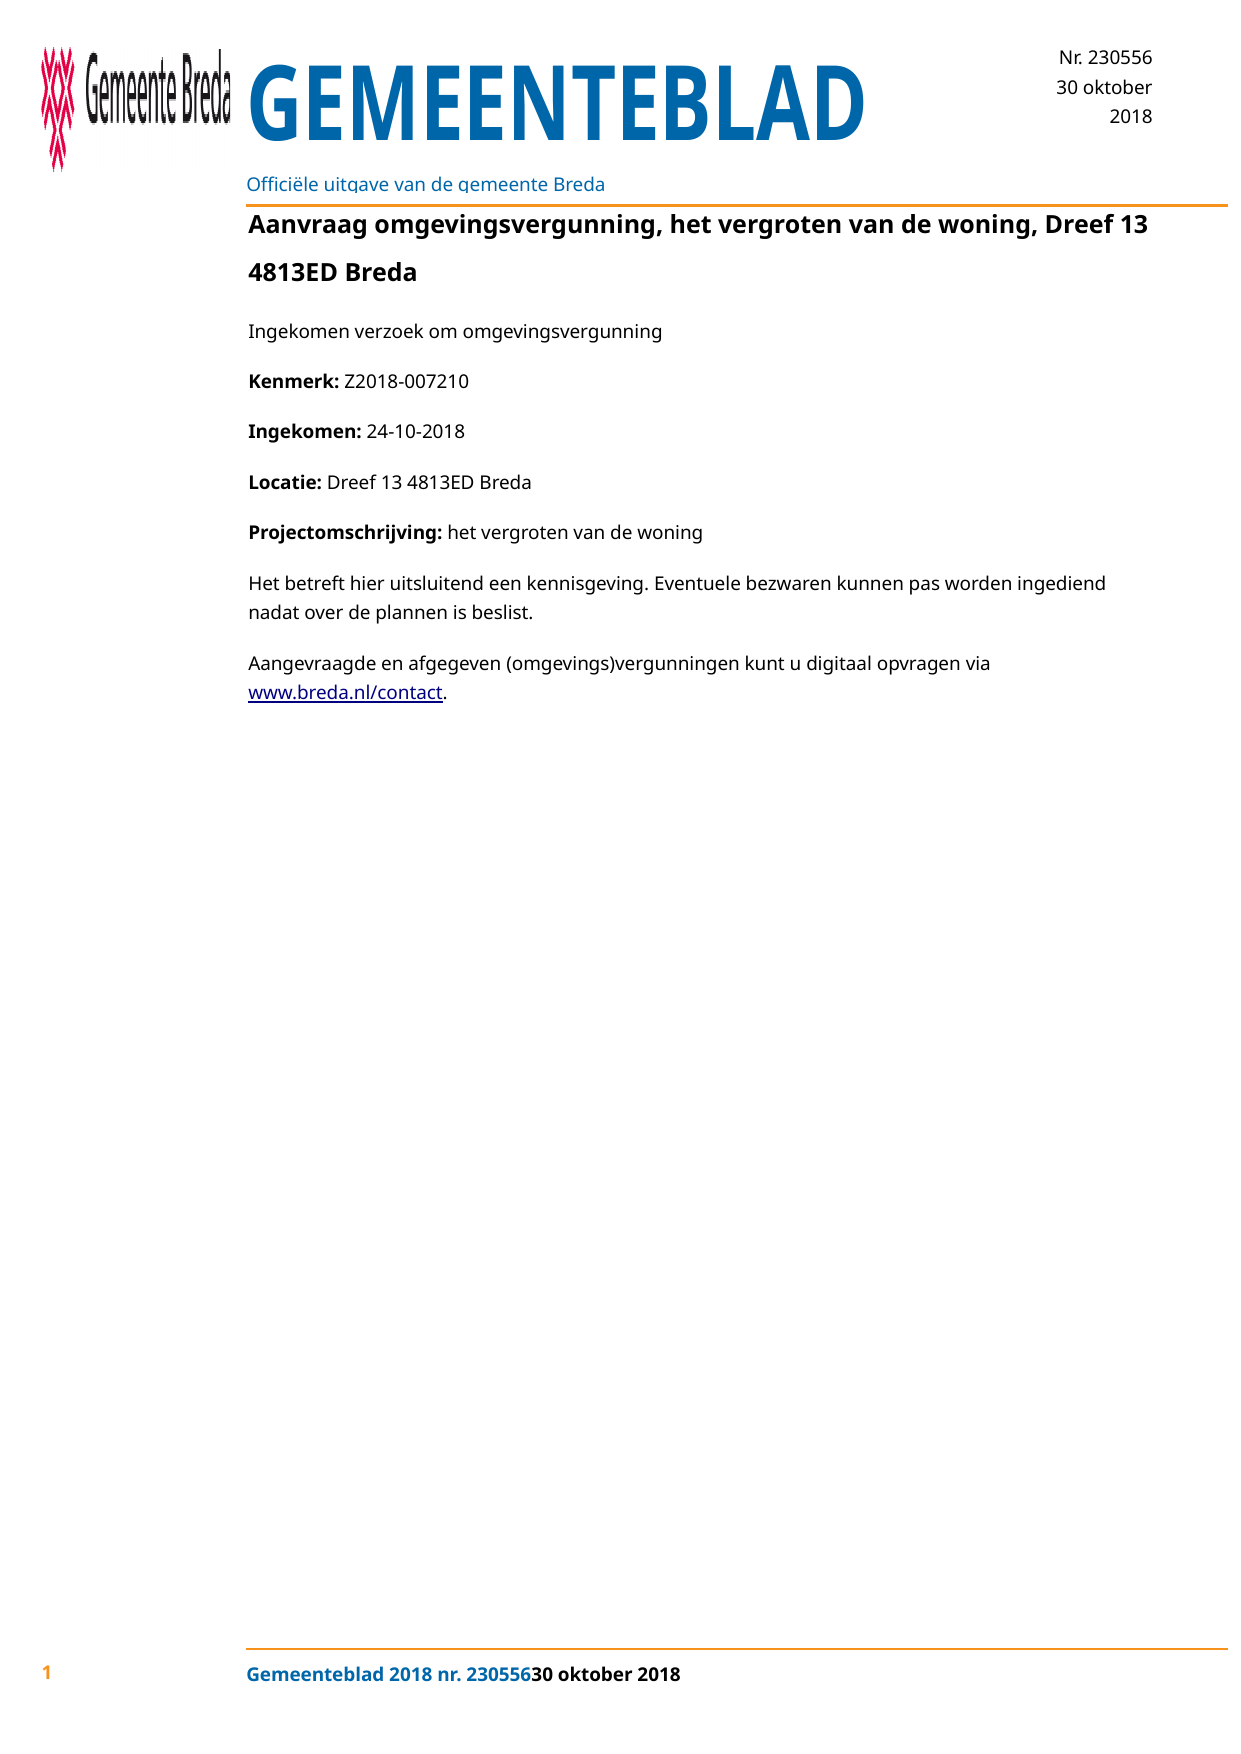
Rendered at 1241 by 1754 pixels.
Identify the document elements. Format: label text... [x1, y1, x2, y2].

text Locatie: Dreef 13 4813ED Breda [248, 469, 1152, 495]
text Het betreft hier uitsluitend een kennisgeving. Eventuele bezwaren kunnen pas worden ingediend nadat over de plannen is beslist. [248, 570, 1152, 625]
text Kenmerk: Z2018-007210 [248, 368, 1152, 394]
picture [41, 47, 231, 172]
text Projectomschrijving: het vergroten van de woning [248, 519, 1152, 545]
text Ingekomen verzoek om omgevingsvergunning [248, 318, 1152, 344]
text Aangevraagde en afgegeven (omgevings)vergunningen kunt u digitaal opvragen via www.breda.nl/contact. [248, 650, 1152, 705]
text Ingekomen: 24-10-2018 [248, 419, 1152, 444]
text Aanvraag omgevingsvergunning, het vergroten van de woning, Dreef 13 4813ED Breda [248, 207, 1152, 288]
